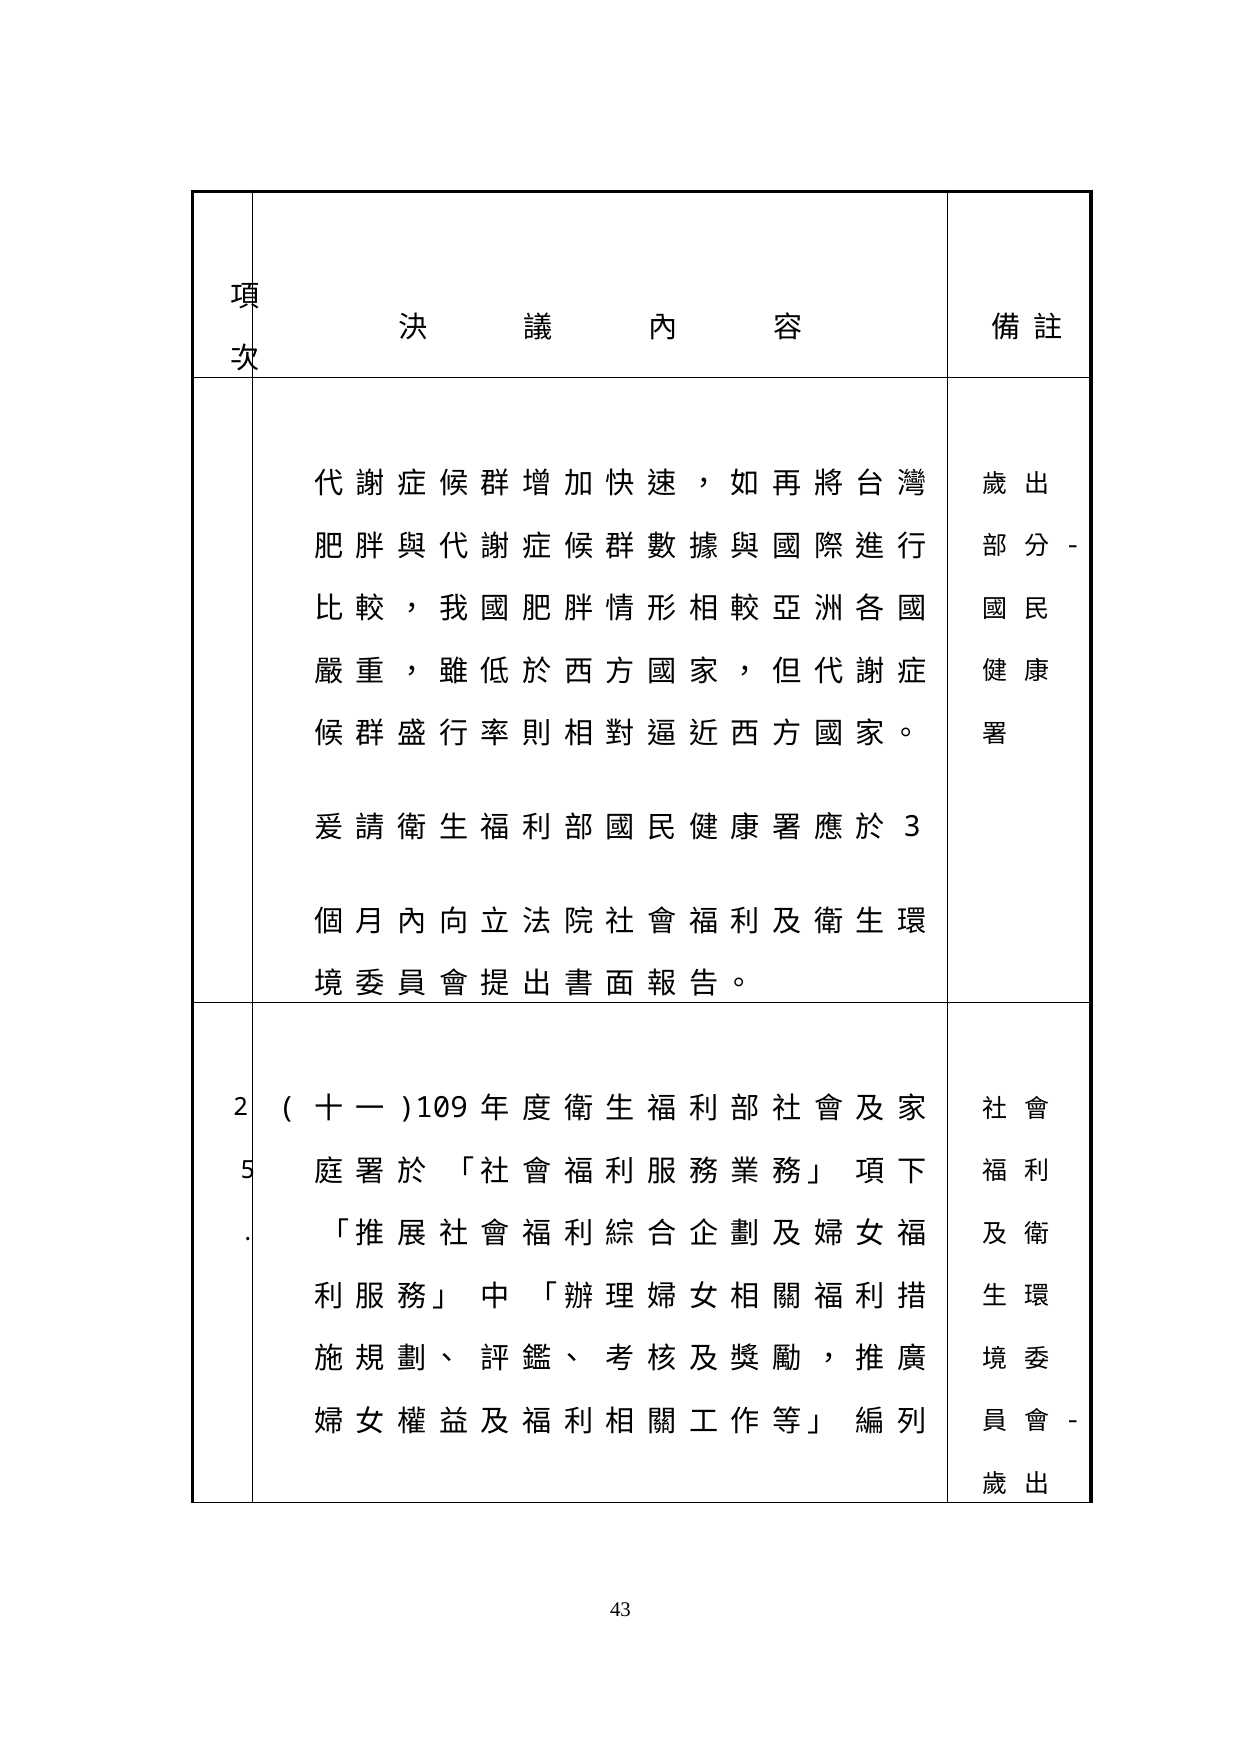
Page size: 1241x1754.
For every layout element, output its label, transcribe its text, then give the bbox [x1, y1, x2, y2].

table_header 備註 [948, 193, 1089, 377]
table_cell 歲出部分-國民健康署 [948, 378, 1089, 1002]
table_cell 代謝症候群增加快速，如再將台灣肥胖與代謝症候群數據與國際進行比較，我國肥胖情形相較亞洲各國嚴重，雖低於西方國家，但代謝症候群盛行率則相對逼近西方國家。爰請衛生福利部國民健康署應於3個月內向立法院社會福利及衛生環境委員會提出書面報告。 [253, 378, 947, 1002]
table_cell 25. [194, 1003, 252, 1502]
table_cell 24. [194, 378, 252, 1002]
table_cell 社會福利及衛生環境委員會-歲出 [948, 1003, 1089, 1502]
table_cell (十一)109年度衛生福利部社會及家庭署於「社會福利服務業務」項下「推展社會福利綜合企劃及婦女福利服務」中「辦理婦女相關福利措施規劃、評鑑、考核及獎勵，推廣婦女權益及福利相關工作等」編列 [253, 1003, 947, 1502]
table_header 決 議 內 容 [253, 193, 947, 377]
table_header 項次 [194, 193, 252, 377]
